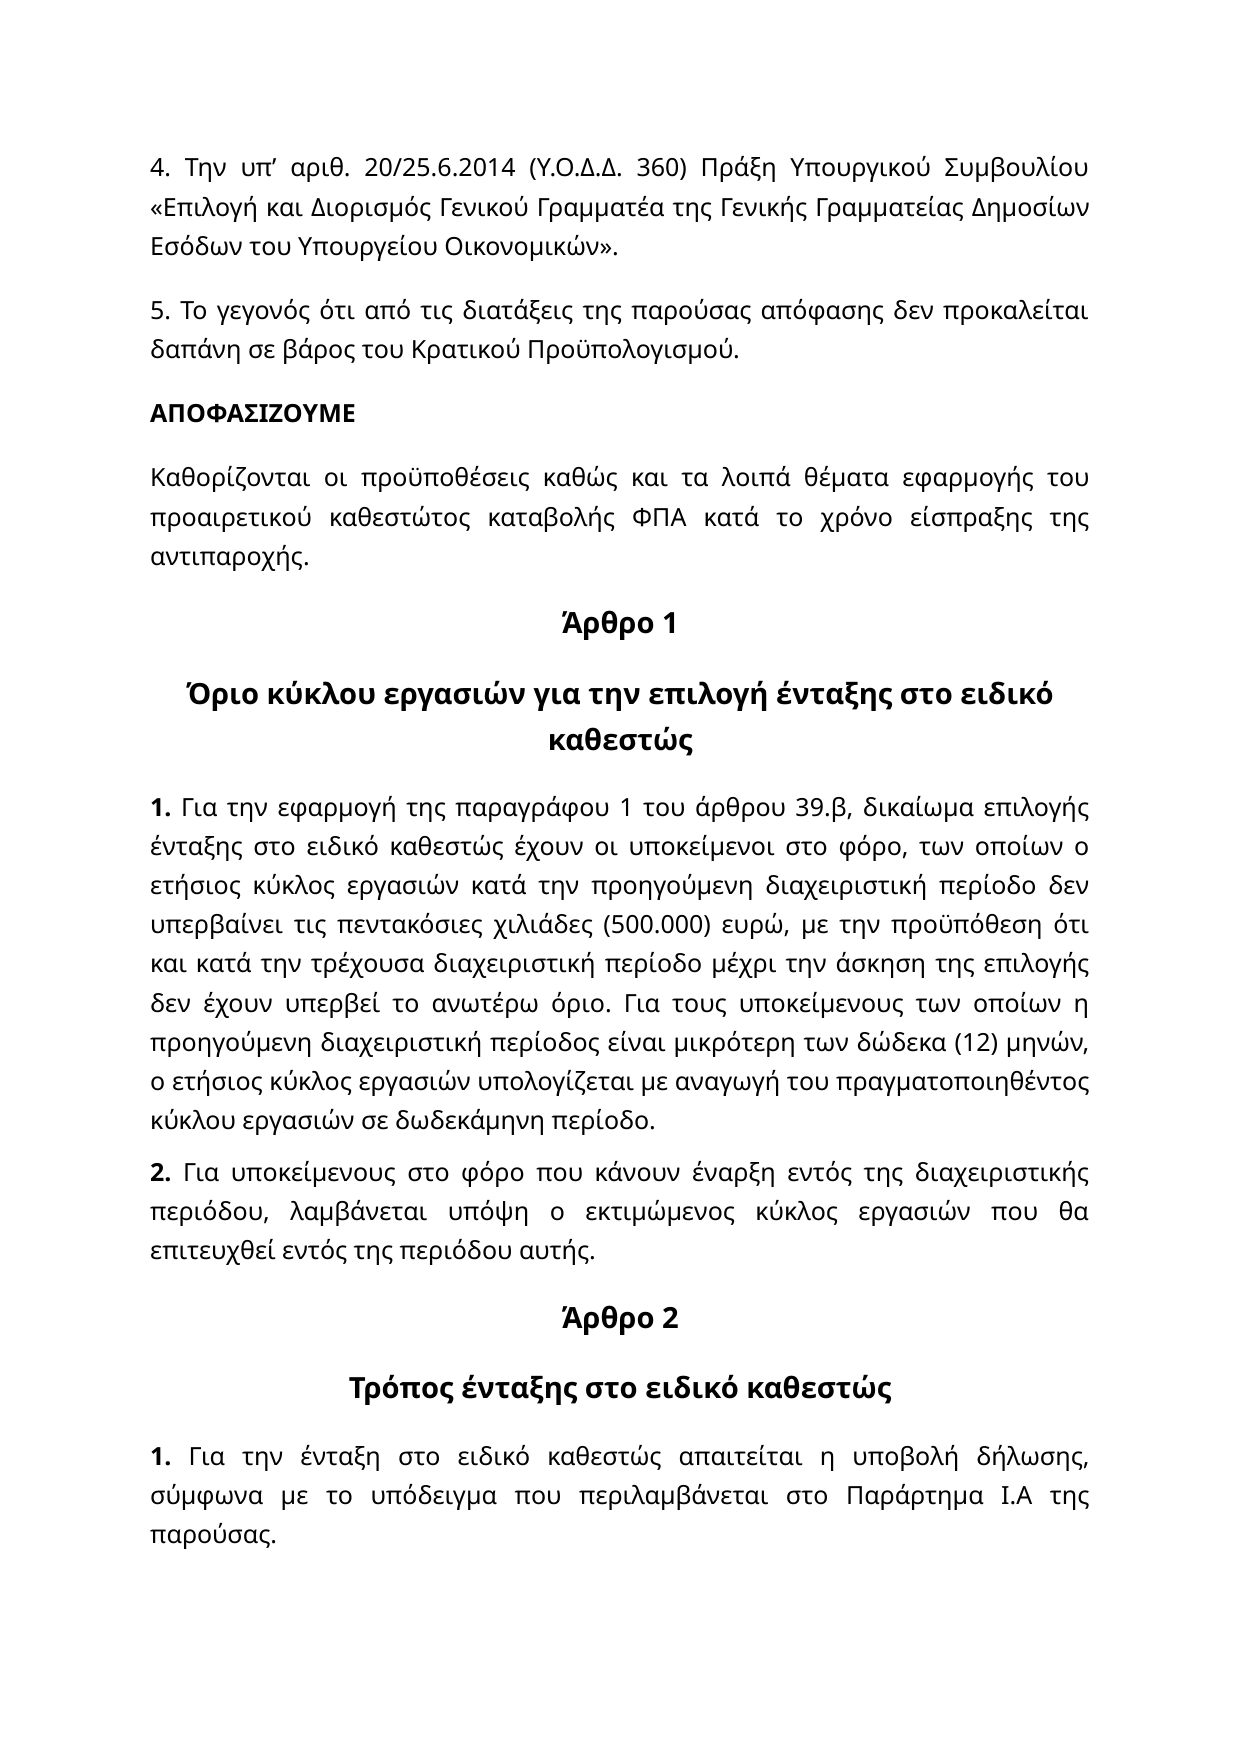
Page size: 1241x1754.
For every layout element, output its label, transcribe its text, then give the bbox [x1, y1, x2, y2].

text ΑΠΟΦΑΣΙΖΟΥΜΕ [150, 396, 1090, 430]
subtitle Άρθρο 2 [150, 1297, 1090, 1337]
subtitle Άρθρο 1 [150, 602, 1090, 642]
text 5. Το γεγονός ότι από τις διατάξεις της παρούσας απόφασης δεν προκαλείται δαπάνη σε βάρος του Κρατικού Προϋπολογισμού. [150, 292, 1090, 366]
text 2. Για υποκείμενους στο φόρο που κάνουν έναρξη εντός της διαχειριστικής περιόδου, λαμβάνεται υπόψη ο εκτιμώμενος κύκλος εργασιών που θα επιτευχθεί εντός της περιόδου αυτής. [150, 1154, 1090, 1267]
text 4. Την υπ’ αριθ. 20/25.6.2014 (Υ.Ο.Δ.Δ. 360) Πράξη Υπουργικού Συμβουλίου «Επιλογή και Διορισμός Γενικού Γραμματέα της Γενικής Γραμματείας Δημοσίων Εσόδων του Υπουργείου Οικονομικών». [150, 150, 1090, 262]
text Καθορίζονται οι προϋποθέσεις καθώς και τα λοιπά θέματα εφαρμογής του προαιρετικού καθεστώτος καταβολής ΦΠΑ κατά το χρόνο είσπραξης της αντιπαροχής. [150, 460, 1090, 572]
text 1. Για την εφαρμογή της παραγράφου 1 του άρθρου 39.β, δικαίωμα επιλογής ένταξης στο ειδικό καθεστώς έχουν οι υποκείμενοι στο φόρο, των οποίων ο ετήσιος κύκλος εργασιών κατά την προηγούμενη διαχειριστική περίοδο δεν υπερβαίνει τις πεντακόσιες χιλιάδες (500.000) ευρώ, με την προϋπόθεση ότι και κατά την τρέχουσα διαχειριστική περίοδο μέχρι την άσκηση της επιλογής δεν έχουν υπερβεί το ανωτέρω όριο. Για τους υποκείμενους των οποίων η προηγούμενη διαχειριστική περίοδος είναι μικρότερη των δώδεκα (12) μηνών, ο ετήσιος κύκλος εργασιών υπολογίζεται με αναγωγή του πραγματοποιηθέντος κύκλου εργασιών σε δωδεκάμηνη περίοδο. [150, 789, 1090, 1137]
text 1. Για την ένταξη στο ειδικό καθεστώς απαιτείται η υποβολή δήλωσης, σύμφωνα με το υπόδειγμα που περιλαμβάνεται στο Παράρτημα Ι.Α της παρούσας. [150, 1438, 1090, 1551]
subtitle Τρόπος ένταξης στο ειδικό καθεστώς [150, 1367, 1090, 1407]
subtitle Όριο κύκλου εργασιών για την επιλογή ένταξης στο ειδικό καθεστώς [150, 673, 1090, 758]
